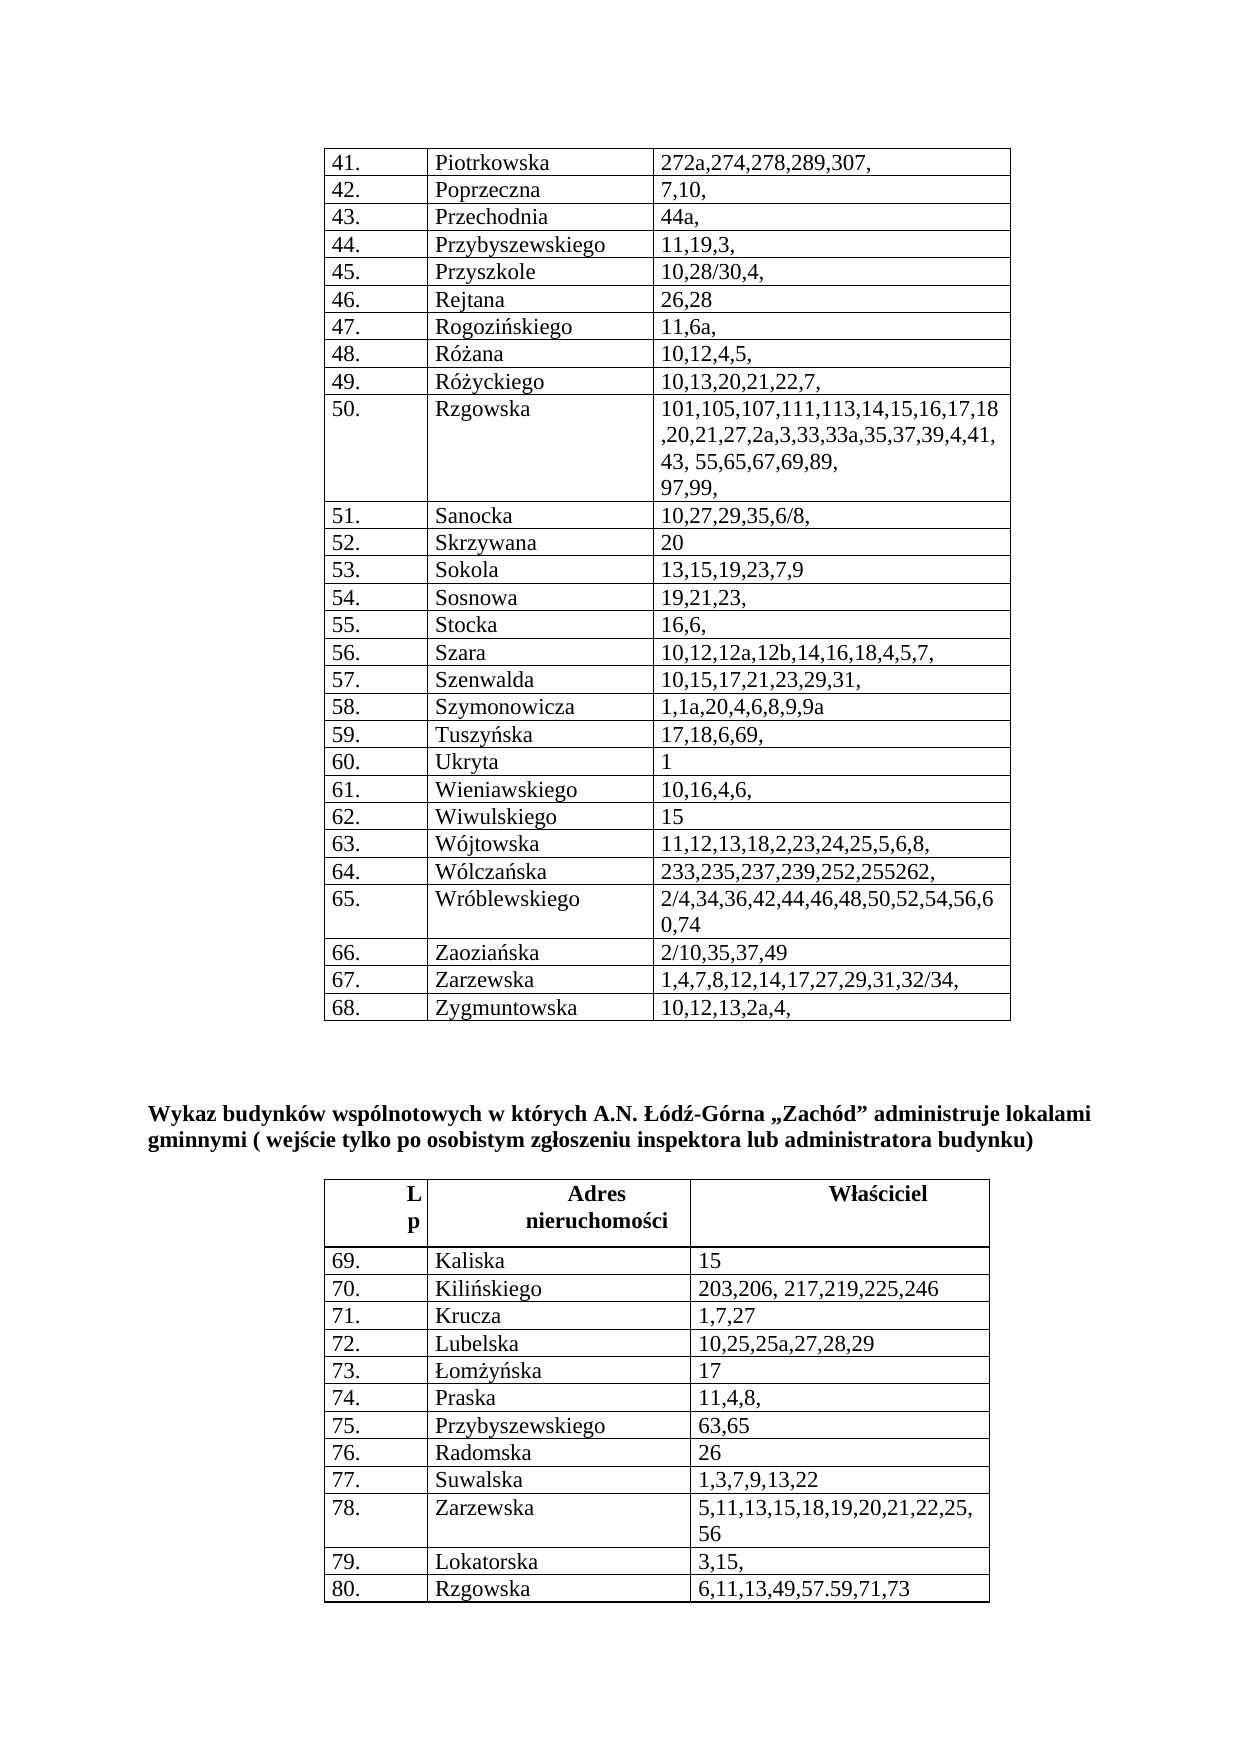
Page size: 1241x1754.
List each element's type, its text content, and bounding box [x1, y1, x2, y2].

table_cell [325, 1330, 427, 1356]
table_cell 63,65 [691, 1412, 989, 1438]
table_cell 26,28 [654, 286, 1010, 312]
table_cell [325, 776, 427, 802]
table_cell Wieniawskiego [428, 776, 653, 802]
table_cell Sanocka [428, 502, 653, 528]
table_cell Stocka [428, 611, 653, 638]
table_cell Szymonowicza [428, 694, 653, 720]
table_cell [325, 939, 427, 965]
table_cell 10,15,17,21,23,29,31, [654, 666, 1010, 692]
table_cell Zygmuntowska [428, 994, 653, 1020]
table_cell Tuszyńska [428, 721, 653, 747]
table_cell Wiwulskiego [428, 803, 653, 829]
table_cell 5,11,13,15,18,19,20,21,22,25,56 [691, 1494, 989, 1547]
table_cell 233,235,237,239,252,255262, [654, 858, 1010, 884]
table_cell 17 [691, 1357, 989, 1383]
table_cell [325, 666, 427, 692]
table_cell Poprzeczna [428, 176, 653, 202]
table_cell 10,27,29,35,6/8, [654, 502, 1010, 528]
table_cell [325, 1439, 427, 1466]
table_cell [325, 721, 427, 747]
table_cell 1 [654, 748, 1010, 774]
table_cell 11,12,13,18,2,23,24,25,5,6,8, [654, 830, 1010, 857]
table_cell Suwalska [428, 1467, 690, 1493]
table_cell 101,105,107,111,113,14,15,16,17,18,20,21,27,2a,3,33,33a,35,37,39,4,41,43, 55,65,67,69,89, 97,99, [654, 395, 1010, 501]
table_cell 15 [654, 803, 1010, 829]
table_cell Kilińskiego [428, 1275, 690, 1301]
table_cell [325, 529, 427, 555]
table_cell [325, 584, 427, 610]
table_cell [325, 1548, 427, 1574]
table_cell 1,4,7,8,12,14,17,27,29,31,32/34, [654, 966, 1010, 993]
table_cell 10,12,12a,12b,14,16,18,4,5,7, [654, 639, 1010, 665]
table_cell [325, 1467, 427, 1493]
table_cell 10,13,20,21,22,7, [654, 368, 1010, 394]
table_cell Zaoziańska [428, 939, 653, 965]
table_cell Rzgowska [428, 395, 653, 501]
table_cell 1,7,27 [691, 1302, 989, 1328]
table_cell [325, 231, 427, 257]
table_cell Przybyszewskiego [428, 1412, 690, 1438]
table_cell Przechodnia [428, 204, 653, 230]
table_cell [325, 286, 427, 312]
table_cell 26 [691, 1439, 989, 1466]
table_cell Zarzewska [428, 966, 653, 993]
table_cell [325, 966, 427, 993]
table_cell [325, 204, 427, 230]
table_cell Sokola [428, 556, 653, 583]
table_cell 2/4,34,36,42,44,46,48,50,52,54,56,60,74 [654, 885, 1010, 938]
table_cell 11,6a, [654, 313, 1010, 339]
table_cell [325, 556, 427, 583]
table_header Właściciel [691, 1180, 989, 1246]
table_cell 13,15,19,23,7,9 [654, 556, 1010, 583]
table_cell Rzgowska [428, 1575, 690, 1601]
table_cell 11,4,8, [691, 1384, 989, 1411]
table_cell [325, 1248, 427, 1274]
table_cell 1,3,7,9,13,22 [691, 1467, 989, 1493]
table_cell [325, 1275, 427, 1301]
table_cell 10,28/30,4, [654, 258, 1010, 284]
table_cell 6,11,13,49,57.59,71,73 [691, 1575, 989, 1601]
table_cell 203,206, 217,219,225,246 [691, 1275, 989, 1301]
table_cell 2/10,35,37,49 [654, 939, 1010, 965]
table_cell Piotrkowska [428, 149, 653, 175]
table_cell Łomżyńska [428, 1357, 690, 1383]
table_cell [325, 858, 427, 884]
table_cell Lubelska [428, 1330, 690, 1356]
table_cell [325, 1302, 427, 1328]
table_cell 1,1a,20,4,6,8,9,9a [654, 694, 1010, 720]
table_cell Rogozińskiego [428, 313, 653, 339]
table_cell Szenwalda [428, 666, 653, 692]
table_cell [325, 994, 427, 1020]
table_cell [325, 1412, 427, 1438]
text Wykaz budynków wspólnotowych w których A.N. Łódź-Górna „Zachód” administruje lokalami gminnymi ( wejście tylko po osobistym zgłoszeniu inspektora lub administratora budynku) [148, 1100, 1092, 1153]
table_cell Szara [428, 639, 653, 665]
table_cell 16,6, [654, 611, 1010, 638]
table_cell [325, 313, 427, 339]
table_cell 10,25,25a,27,28,29 [691, 1330, 989, 1356]
table_cell 44a, [654, 204, 1010, 230]
table_cell 10,12,4,5, [654, 340, 1010, 367]
table_cell 272a,274,278,289,307, [654, 149, 1010, 175]
table_cell [325, 258, 427, 284]
table_cell [325, 368, 427, 394]
table_cell [325, 1357, 427, 1383]
table_cell [325, 830, 427, 857]
table_cell [325, 1575, 427, 1601]
table_cell [325, 340, 427, 367]
table_cell [325, 395, 427, 501]
table_cell [325, 639, 427, 665]
table_cell [325, 176, 427, 202]
table_cell [325, 1494, 427, 1547]
table_cell 10,12,13,2a,4, [654, 994, 1010, 1020]
table_cell 17,18,6,69, [654, 721, 1010, 747]
table_cell Przyszkole [428, 258, 653, 284]
table_cell Wólczańska [428, 858, 653, 884]
table_header Lp [325, 1180, 427, 1246]
table_cell [325, 149, 427, 175]
table_cell [325, 611, 427, 638]
table_cell [325, 803, 427, 829]
table_cell Różyckiego [428, 368, 653, 394]
table_cell Zarzewska [428, 1494, 690, 1547]
table_cell Krucza [428, 1302, 690, 1328]
table_cell Wróblewskiego [428, 885, 653, 938]
table_cell 7,10, [654, 176, 1010, 202]
table_cell 19,21,23, [654, 584, 1010, 610]
table_cell Rejtana [428, 286, 653, 312]
table_cell Praska [428, 1384, 690, 1411]
table_cell [325, 502, 427, 528]
table_cell Różana [428, 340, 653, 367]
table_cell [325, 885, 427, 938]
table_cell [325, 748, 427, 774]
table_cell Wójtowska [428, 830, 653, 857]
table_cell 11,19,3, [654, 231, 1010, 257]
table_cell Ukryta [428, 748, 653, 774]
table_cell Kaliska [428, 1248, 690, 1274]
table_cell Skrzywana [428, 529, 653, 555]
table_cell [325, 1384, 427, 1411]
table_cell 20 [654, 529, 1010, 555]
table_cell 3,15, [691, 1548, 989, 1574]
table_header Adres nieruchomości [428, 1180, 690, 1246]
table_cell Przybyszewskiego [428, 231, 653, 257]
table_cell 15 [691, 1248, 989, 1274]
table_cell 10,16,4,6, [654, 776, 1010, 802]
table_cell Lokatorska [428, 1548, 690, 1574]
table_cell Sosnowa [428, 584, 653, 610]
table_cell [325, 694, 427, 720]
table_cell Radomska [428, 1439, 690, 1466]
